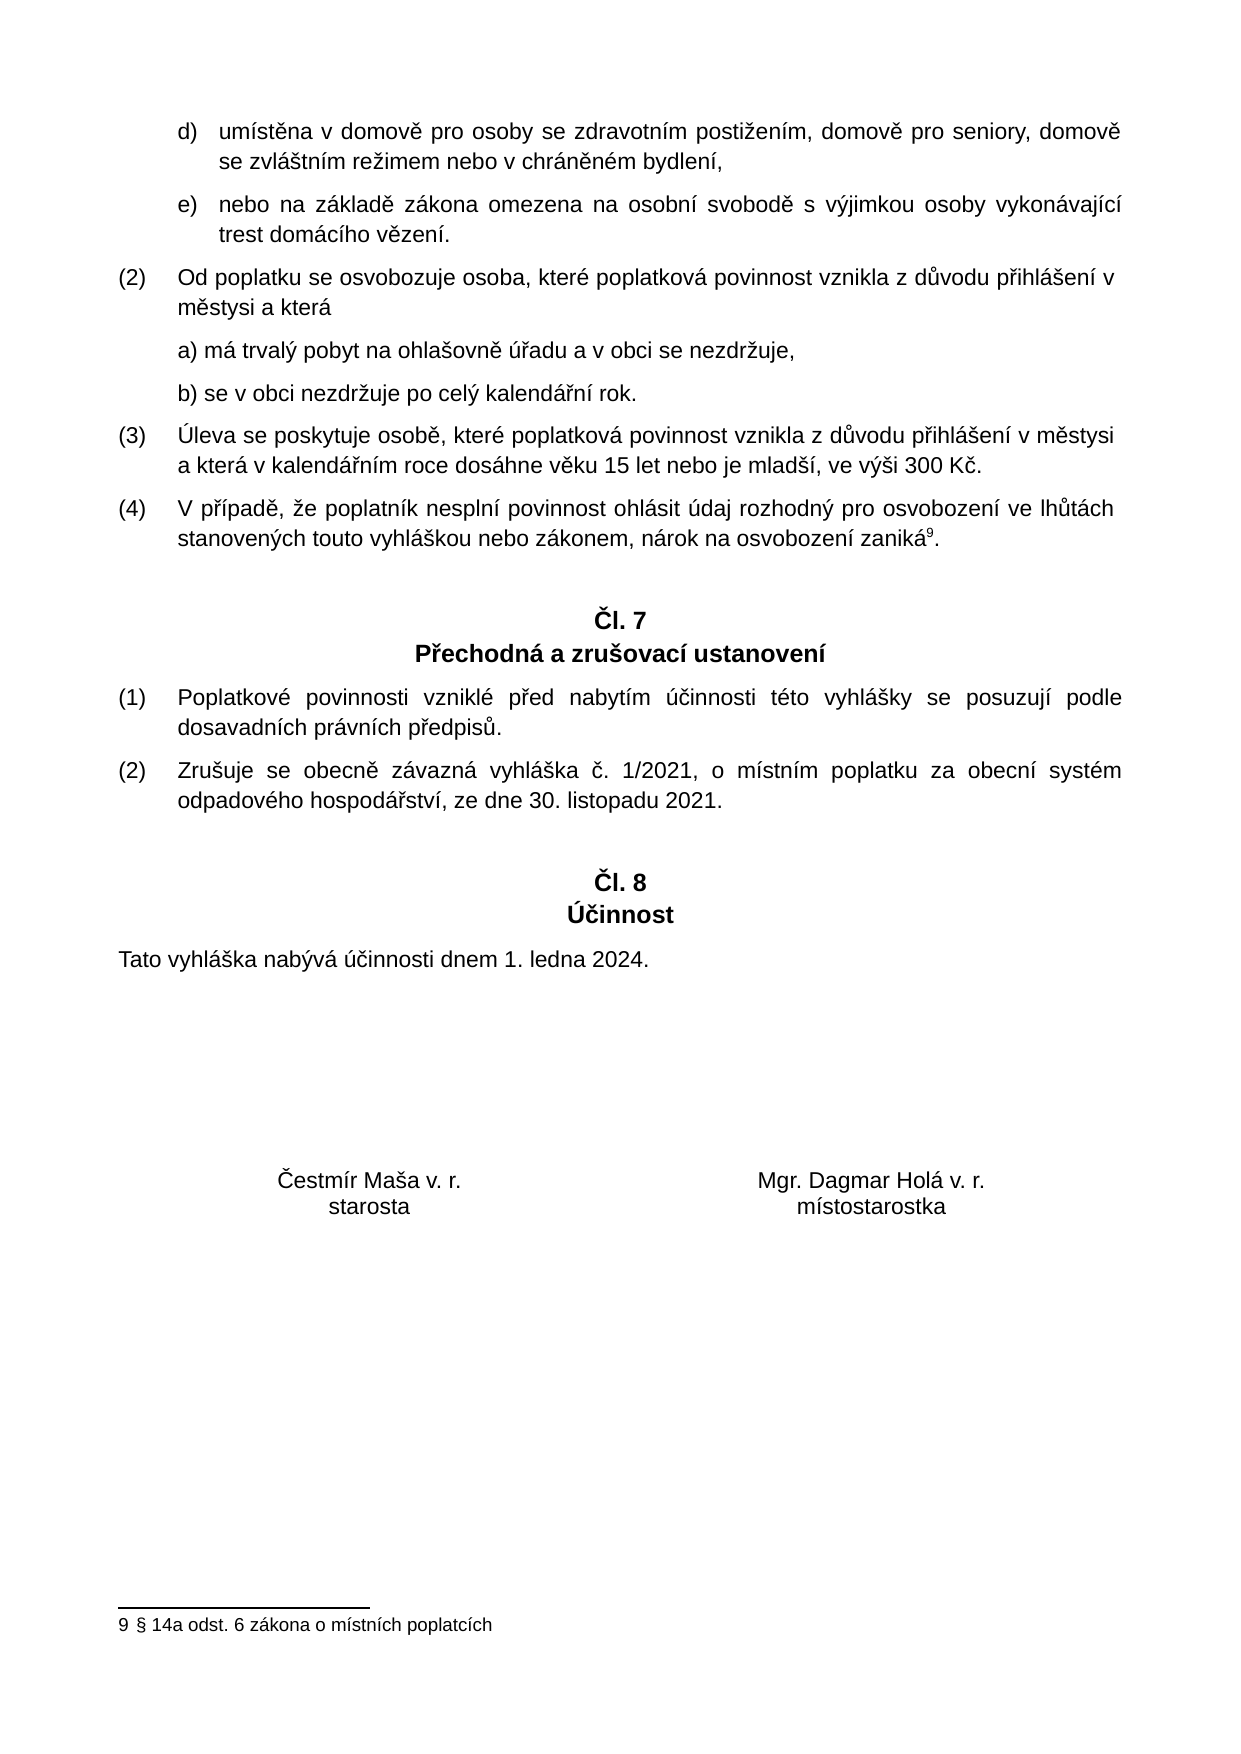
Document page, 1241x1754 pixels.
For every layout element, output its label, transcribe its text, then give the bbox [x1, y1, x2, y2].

text a) má trvalý pobyt na ohlašovně úřadu a v obci se nezdržuje, [118, 337, 1122, 363]
subtitle Čl. 8 Účinnost [118, 867, 1122, 929]
list Poplatkové povinnosti vzniklé před nabytím účinnosti této vyhlášky se posuzují podle dosavadních právních předpisů. [118, 684, 1122, 741]
text (2) Od poplatku se osvobozuje osoba, které poplatková povinnost vznikla z důvodu přihlášení v městysi a která [118, 264, 1122, 321]
text (4) V případě, že poplatník nesplní povinnost ohlásit údaj rozhodný pro osvobození ve lhůtách stanovených touto vyhláškou nebo zákonem, nárok na osvobození zaniká. [118, 495, 1122, 552]
list nebo na základě zákona omezena na osobní svobodě s výjimkou osoby vykonávající trest domácího vězení. [177, 191, 1122, 248]
subtitle Čl. 7 Přechodná a zrušovací ustanovení [118, 606, 1122, 667]
text § 14a odst. 6 zákona o místních poplatcích [118, 1614, 1122, 1635]
table_header Čestmír Maša v. r. starosta [118, 1107, 620, 1225]
table_header Mgr. Dagmar Holá v. r. místostarostka [620, 1107, 1122, 1225]
text (3) Úleva se poskytuje osobě, které poplatková povinnost vznikla z důvodu přihlášení v městysi a která v kalendářním roce dosáhne věku 15 let nebo je mladší, ve výši 300 Kč. [118, 422, 1122, 479]
list Zrušuje se obecně závazná vyhláška č. 1/2021, o místním poplatku za obecní systém odpadového hospodářství, ze dne 30. listopadu 2021. [118, 757, 1122, 814]
table_cell [620, 1225, 1122, 1343]
text b) se v obci nezdržuje po celý kalendářní rok. [118, 379, 1122, 406]
list umístěna v domově pro osoby se zdravotním postižením, domově pro seniory, domově se zvláštním režimem nebo v chráněném bydlení, [177, 118, 1122, 175]
table_cell [118, 1225, 620, 1343]
text Tato vyhláška nabývá účinnosti dnem 1. ledna 2024. [118, 946, 1122, 972]
